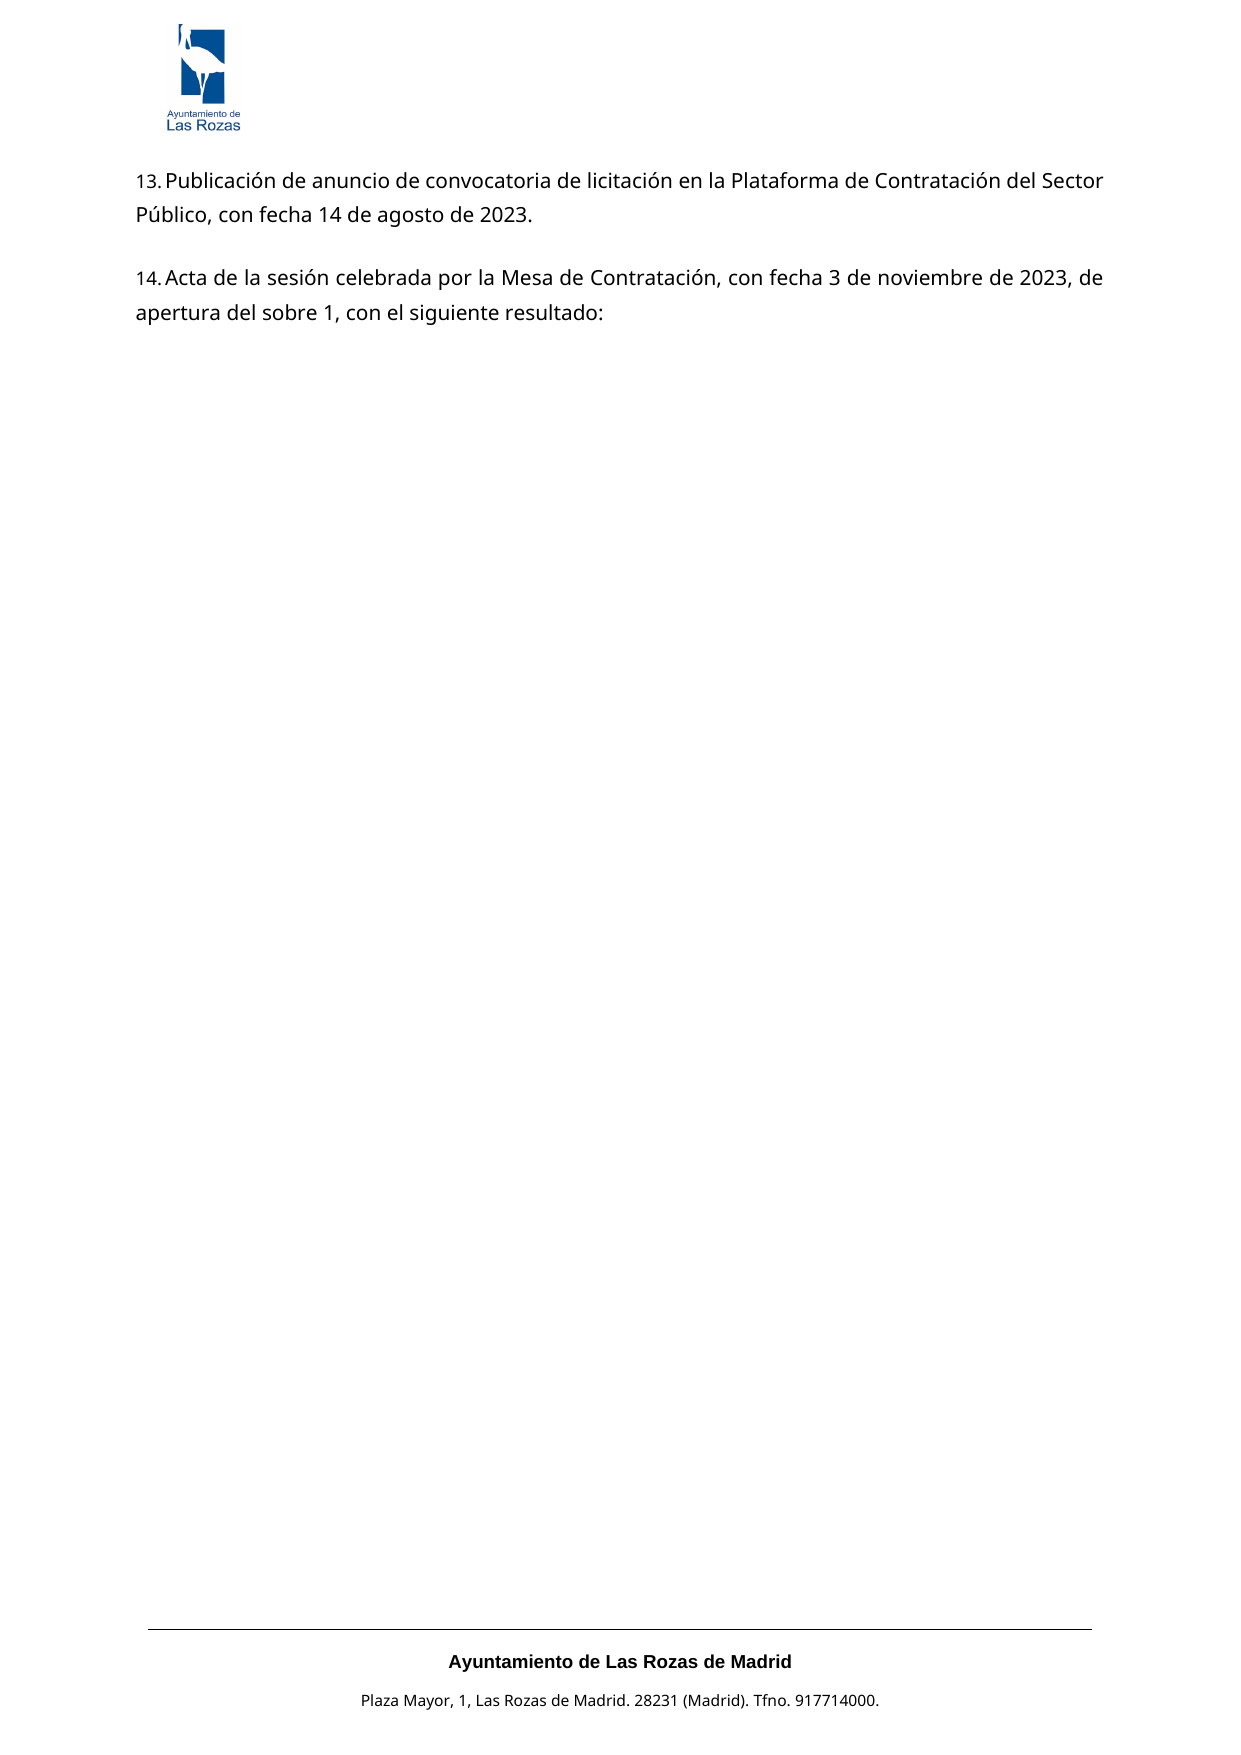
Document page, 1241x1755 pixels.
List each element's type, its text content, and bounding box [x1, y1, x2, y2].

list Publicación de anuncio de convocatoria de licitación en la Plataforma de Contratación del Sector Público, con fecha 14 de agosto de 2023. [135, 166, 1105, 228]
list Acta de la sesión celebrada por la Mesa de Contratación, con fecha 3 de noviembre de 2023, de apertura del sobre 1, con el siguiente resultado: [135, 263, 1105, 326]
